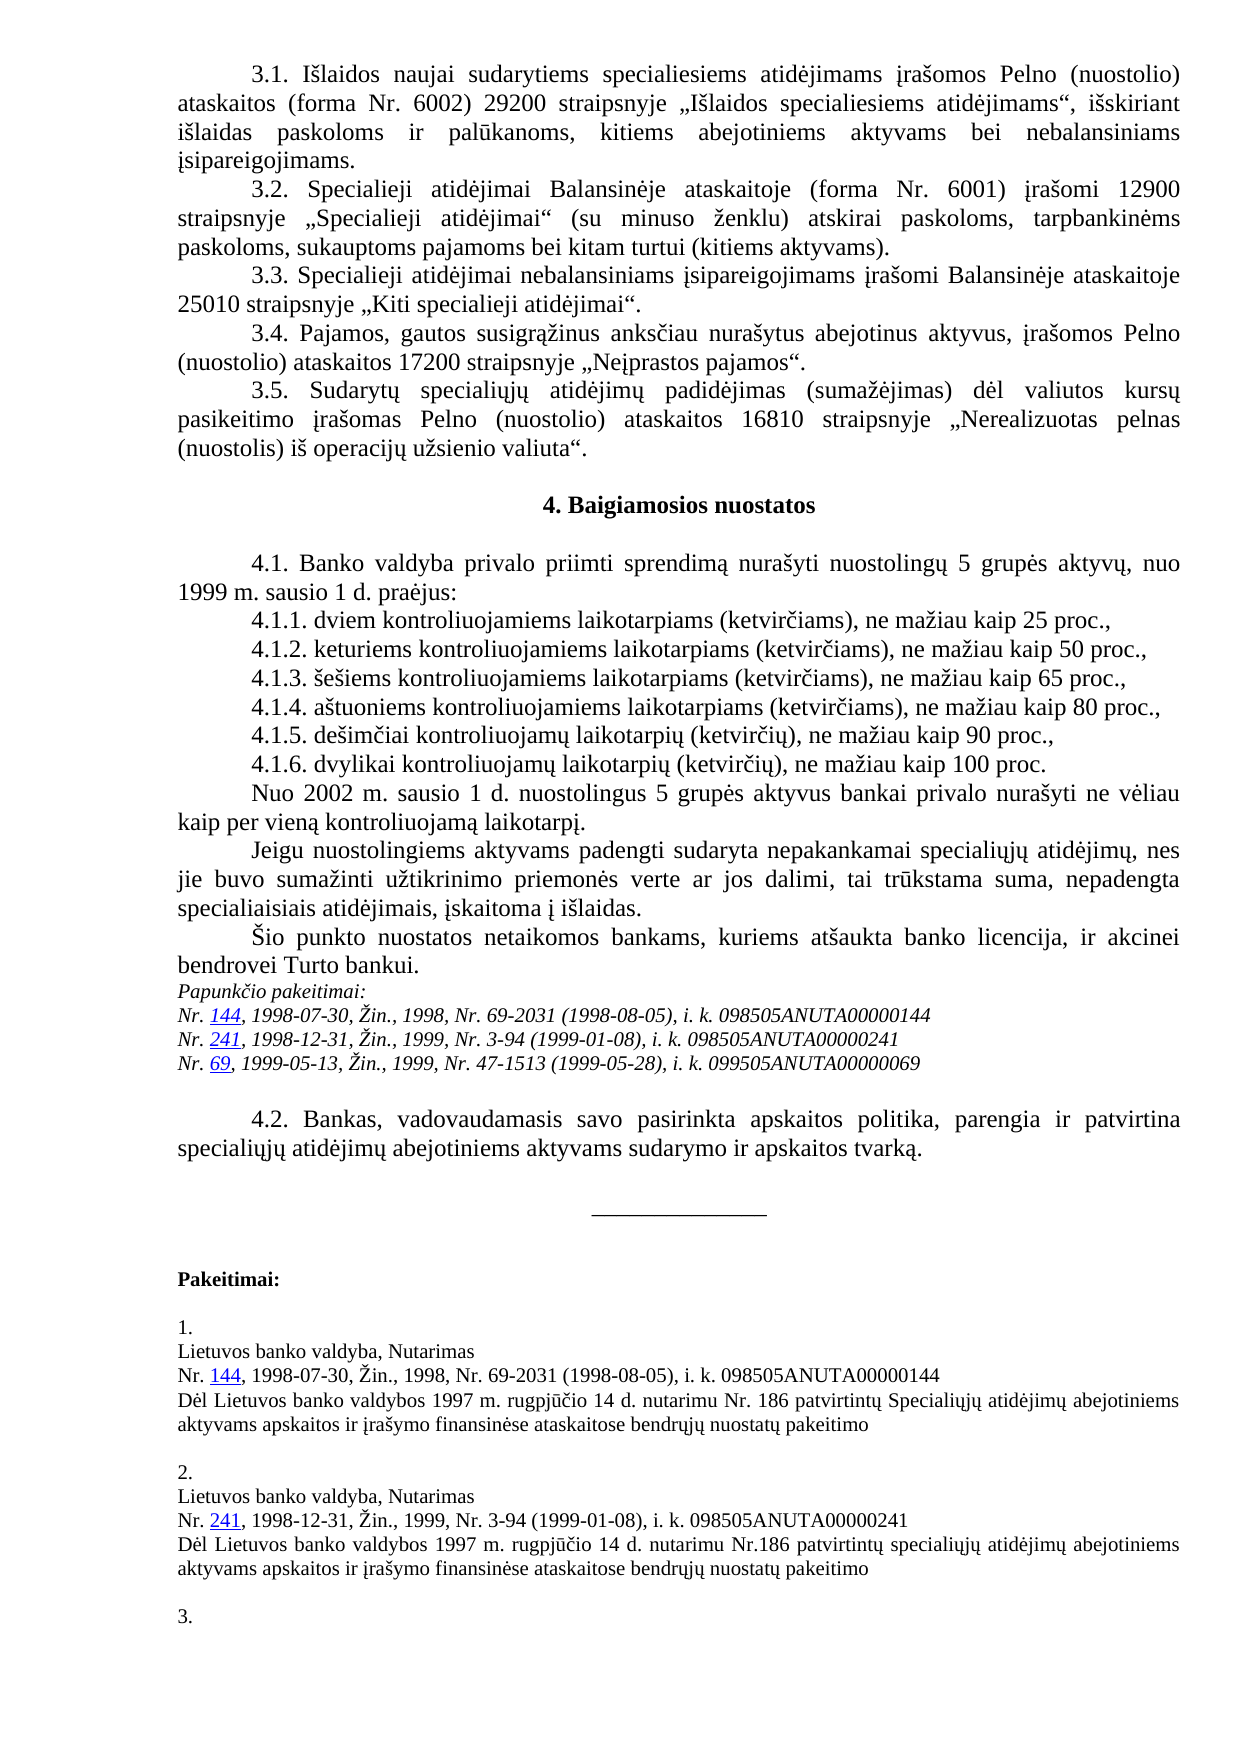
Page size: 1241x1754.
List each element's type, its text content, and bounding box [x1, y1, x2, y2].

text Nr. 241, 1998-12-31, Žin., 1999, Nr. 3-94 (1999-01-08), i. k. 098505ANUTA00000241 [177, 1508, 1181, 1532]
text 3.4. Pajamos, gautos susigrąžinus anksčiau nurašytus abejotinus aktyvus, įrašomos Pelno (nuostolio) ataskaitos 17200 straipsnyje „Neįprastos pajamos“. [177, 318, 1181, 375]
text Šio punkto nuostatos netaikomos bankams, kuriems atšaukta banko licencija, ir akcinei bendrovei Turto bankui. [177, 922, 1181, 979]
text 3.5. Sudarytų specialiųjų atidėjimų padidėjimas (sumažėjimas) dėl valiutos kursų pasikeitimo įrašomas Pelno (nuostolio) ataskaitos 16810 straipsnyje „Nerealizuotas pelnas (nuostolis) iš operacijų užsienio valiuta“. [177, 375, 1181, 462]
text Dėl Lietuvos banko valdybos 1997 m. rugpjūčio 14 d. nutarimu Nr.186 patvirtintų specialiųjų atidėjimų abejotiniems aktyvams apskaitos ir įrašymo finansinėse ataskaitose bendrųjų nuostatų pakeitimo [177, 1532, 1181, 1580]
text Nr. 69, 1999-05-13, Žin., 1999, Nr. 47-1513 (1999-05-28), i. k. 099505ANUTA00000069 [177, 1051, 1181, 1075]
text 4.1.1. dviem kontroliuojamiems laikotarpiams (ketvirčiams), ne mažiau kaip 25 proc., [177, 605, 1181, 634]
text Nr. 144, 1998-07-30, Žin., 1998, Nr. 69-2031 (1998-08-05), i. k. 098505ANUTA00000144 [177, 1003, 1181, 1027]
text 4.1.6. dvylikai kontroliuojamų laikotarpių (ketvirčių), ne mažiau kaip 100 proc. [177, 749, 1181, 778]
text 3.2. Specialieji atidėjimai Balansinėje ataskaitoje (forma Nr. 6001) įrašomi 12900 straipsnyje „Specialieji atidėjimai“ (su minuso ženklu) atskirai paskoloms, tarpbankinėms paskoloms, sukauptoms pajamoms bei kitam turtui (kitiems aktyvams). [177, 174, 1181, 260]
text 4.2. Bankas, vadovaudamasis savo pasirinkta apskaitos politika, parengia ir patvirtina specialiųjų atidėjimų abejotiniems aktyvams sudarymo ir apskaitos tvarką. [177, 1104, 1181, 1162]
text 4. Baigiamosios nuostatos [177, 490, 1181, 519]
text Nr. 241, 1998-12-31, Žin., 1999, Nr. 3-94 (1999-01-08), i. k. 098505ANUTA00000241 [177, 1027, 1181, 1051]
text Nr. 144, 1998-07-30, Žin., 1998, Nr. 69-2031 (1998-08-05), i. k. 098505ANUTA00000144 [177, 1363, 1181, 1387]
text Dėl Lietuvos banko valdybos 1997 m. rugpjūčio 14 d. nutarimu Nr. 186 patvirtintų Specialiųjų atidėjimų abejotiniems aktyvams apskaitos ir įrašymo finansinėse ataskaitose bendrųjų nuostatų pakeitimo [177, 1387, 1181, 1436]
text 3. [177, 1604, 1181, 1628]
text ______________ [177, 1190, 1181, 1219]
text Nuo 2002 m. sausio 1 d. nuostolingus 5 grupės aktyvus bankai privalo nurašyti ne vėliau kaip per vieną kontroliuojamą laikotarpį. [177, 778, 1181, 835]
text 4.1.3. šešiems kontroliuojamiems laikotarpiams (ketvirčiams), ne mažiau kaip 65 proc., [177, 663, 1181, 692]
text Lietuvos banko valdyba, Nutarimas [177, 1484, 1181, 1508]
text 3.3. Specialieji atidėjimai nebalansiniams įsipareigojimams įrašomi Balansinėje ataskaitoje 25010 straipsnyje „Kiti specialieji atidėjimai“. [177, 260, 1181, 318]
text 1. [177, 1315, 1181, 1339]
text Jeigu nuostolingiems aktyvams padengti sudaryta nepakankamai specialiųjų atidėjimų, nes jie buvo sumažinti užtikrinimo priemonės verte ar jos dalimi, tai trūkstama suma, nepadengta specialiaisiais atidėjimais, įskaitoma į išlaidas. [177, 835, 1181, 922]
text 4.1.2. keturiems kontroliuojamiems laikotarpiams (ketvirčiams), ne mažiau kaip 50 proc., [177, 634, 1181, 663]
text 4.1. Banko valdyba privalo priimti sprendimą nurašyti nuostolingų 5 grupės aktyvų, nuo 1999 m. sausio 1 d. praėjus: [177, 548, 1181, 605]
text Lietuvos banko valdyba, Nutarimas [177, 1339, 1181, 1363]
text 4.1.5. dešimčiai kontroliuojamų laikotarpių (ketvirčių), ne mažiau kaip 90 proc., [177, 720, 1181, 749]
text 3.1. Išlaidos naujai sudarytiems specialiesiems atidėjimams įrašomos Pelno (nuostolio) ataskaitos (forma Nr. 6002) 29200 straipsnyje „Išlaidos specialiesiems atidėjimams“, išskiriant išlaidas paskoloms ir palūkanoms, kitiems abejotiniems aktyvams bei nebalansiniams įsipareigojimams. [177, 59, 1181, 174]
text 4.1.4. aštuoniems kontroliuojamiems laikotarpiams (ketvirčiams), ne mažiau kaip 80 proc., [177, 692, 1181, 720]
text Papunkčio pakeitimai: [177, 979, 1181, 1003]
text Pakeitimai: [177, 1267, 1181, 1291]
text 2. [177, 1460, 1181, 1484]
